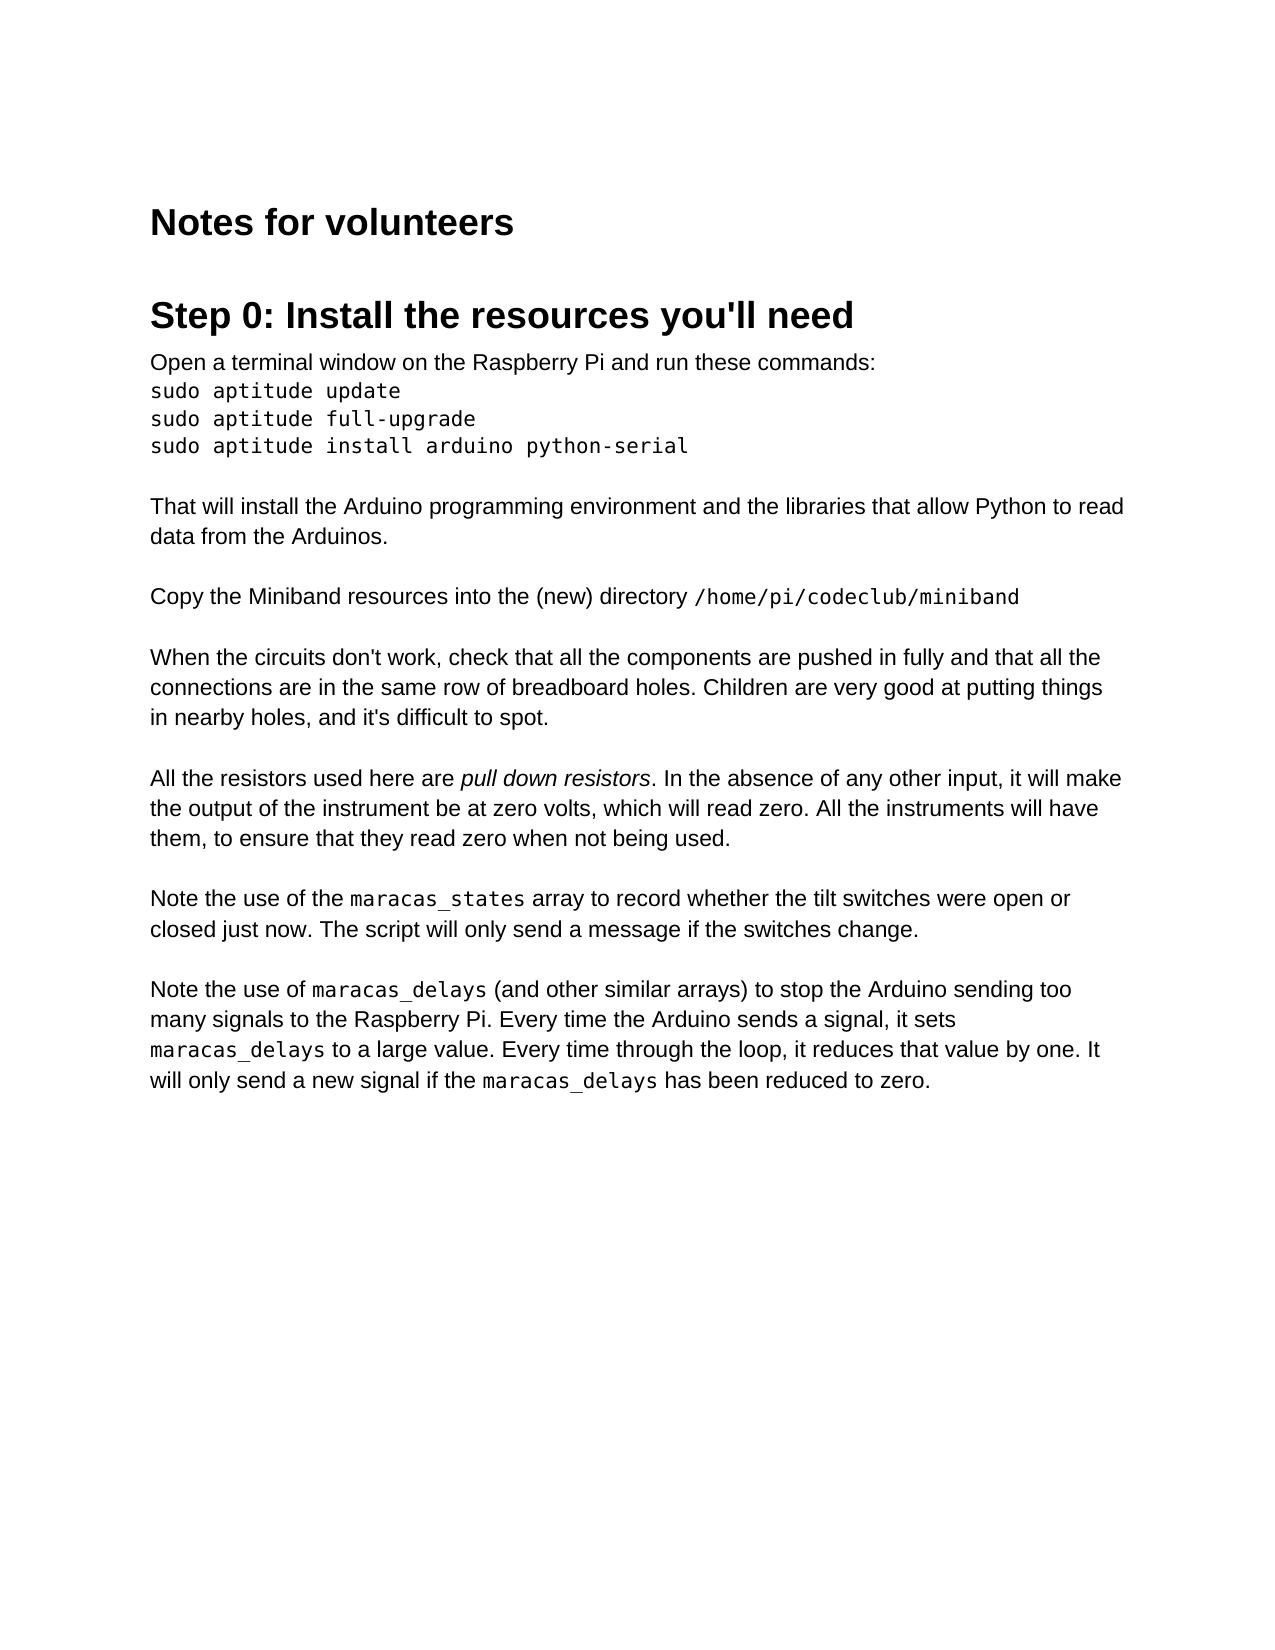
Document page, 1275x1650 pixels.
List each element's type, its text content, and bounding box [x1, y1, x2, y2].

subtitle Notes for volunteers [150, 200, 1125, 243]
text sudo aptitude install arduino python-serial [150, 434, 1125, 459]
text Note the use of the maracas_states array to record whether the tilt switches were open or closed just now. The script will only send a message if the switches change. [150, 885, 1125, 942]
text Note the use of maracas_delays (and other similar arrays) to stop the Arduino sending too many signals to the Raspberry Pi. Every time the Arduino sends a signal, it sets maracas_delays to a large value. Every time through the loop, it reduces that value by one. It will only send a new signal if the maracas_delays has been reduced to zero. [150, 976, 1125, 1093]
text That will install the Arduino programming environment and the libraries that allow Python to read data from the Arduinos. [150, 493, 1125, 549]
text sudo aptitude full-upgrade [150, 407, 1125, 431]
subtitle Step 0: Install the resources you'll need [150, 293, 1125, 336]
text All the resistors used here are pull down resistors. In the absence of any other input, it will make the output of the instrument be at zero volts, which will read zero. All the instruments will have them, to ensure that they read zero when not being used. [150, 764, 1125, 851]
text sudo aptitude update [150, 379, 1125, 403]
text Copy the Miniband resources into the (new) directory /home/pi/codeclub/miniband [150, 583, 1125, 609]
text Open a terminal window on the Raspberry Pi and run these commands: [150, 349, 1125, 375]
text When the circuits don't work, check that all the components are pushed in fully and that all the connections are in the same row of breadboard holes. Children are very good at putting things in nearby holes, and it's difficult to spot. [150, 644, 1125, 730]
